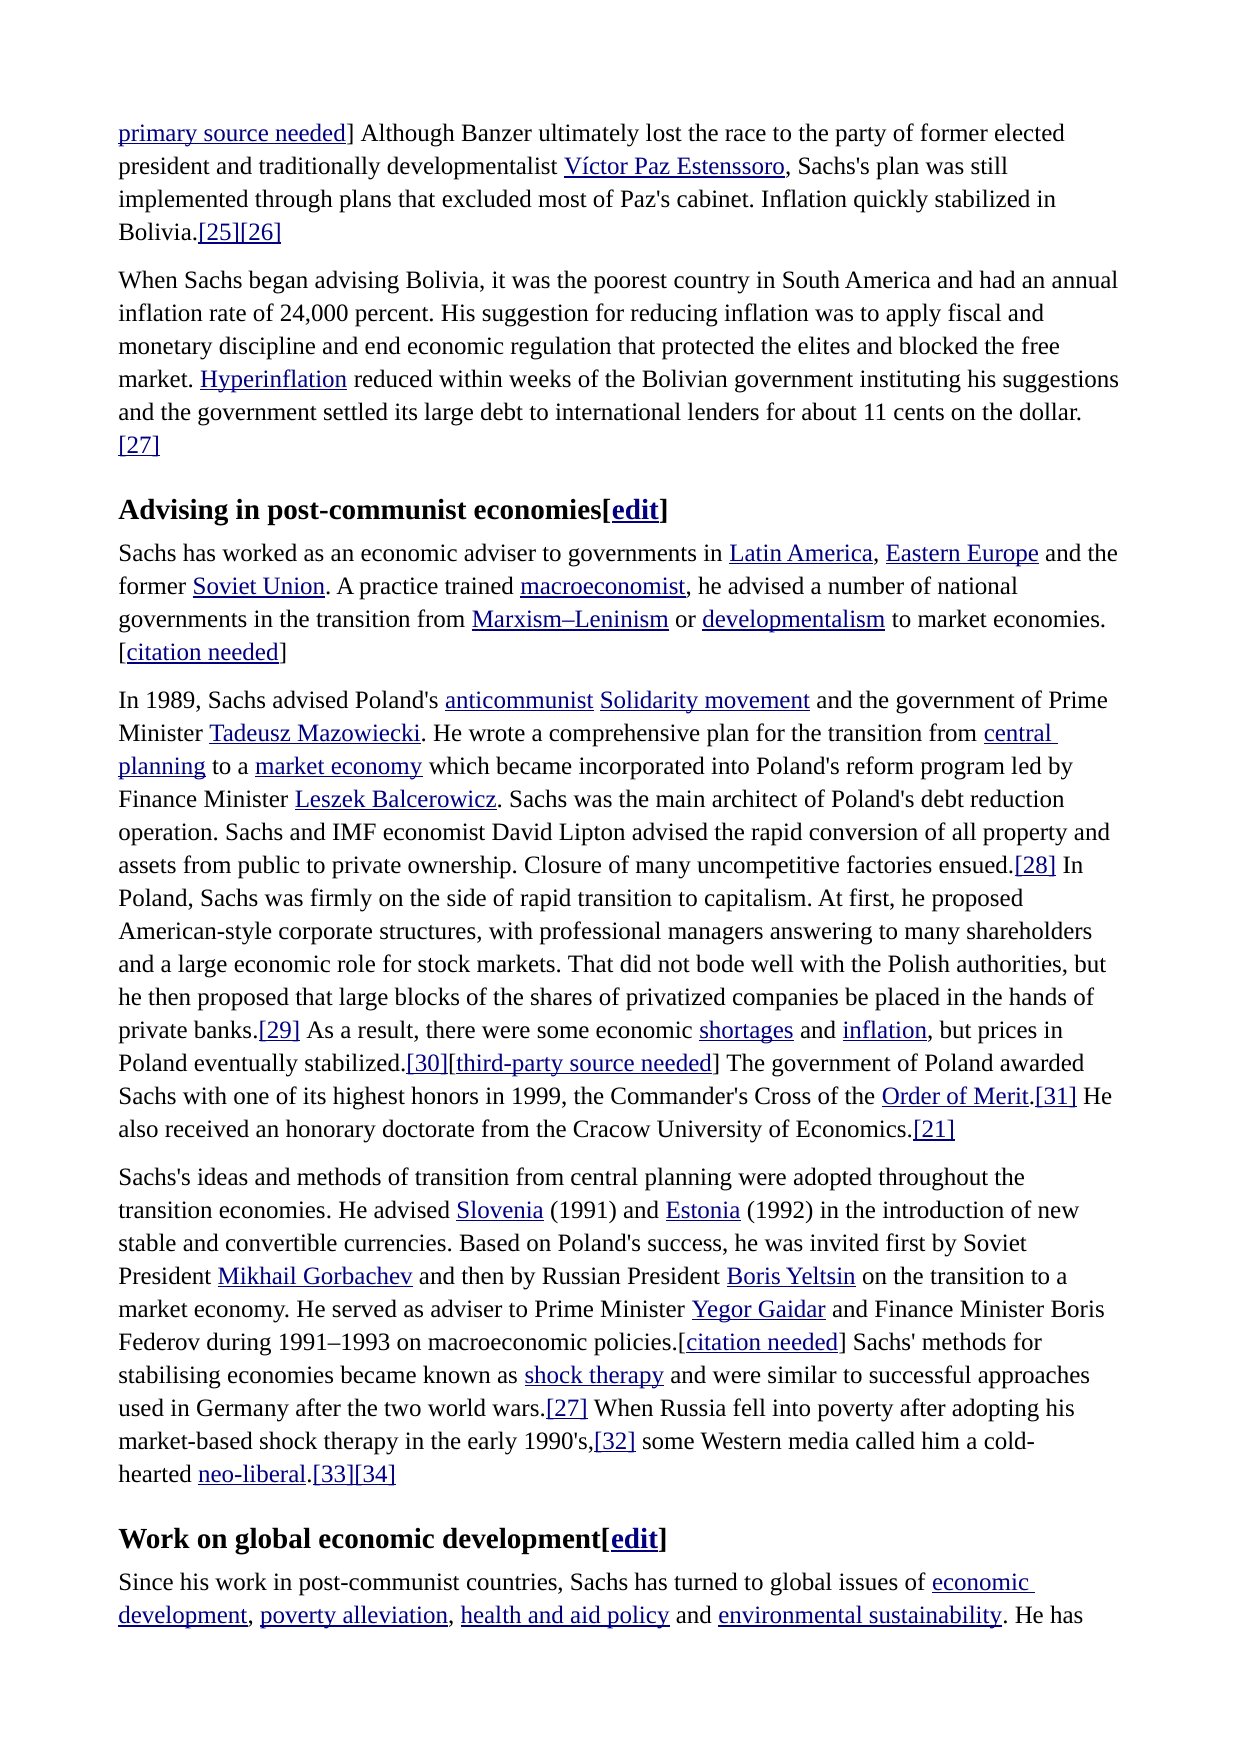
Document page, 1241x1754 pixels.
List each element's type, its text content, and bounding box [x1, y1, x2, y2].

text Since his work in post-communist countries, Sachs has turned to global issues of economic development, poverty alleviation, health and aid policy and environmental sustainability. He has [118, 1567, 1122, 1629]
subtitle Advising in post-communist economies[edit] [118, 492, 1122, 526]
subtitle Work on global economic development[edit] [118, 1521, 1122, 1554]
text primary source needed] Although Banzer ultimately lost the race to the party of former elected president and traditionally developmentalist Víctor Paz Estenssoro, Sachs's plan was still implemented through plans that excluded most of Paz's cabinet. Inflation quickly stabilized in Bolivia.[25][26] [118, 118, 1122, 246]
text Sachs has worked as an economic adviser to governments in Latin America, Eastern Europe and the former Soviet Union. A practice trained macroeconomist, he advised a number of national governments in the transition from Marxism–Leninism or developmentalism to market economies.[citation needed] [118, 538, 1122, 666]
text When Sachs began advising Bolivia, it was the poorest country in South America and had an annual inflation rate of 24,000 percent. His suggestion for reducing inflation was to apply fiscal and monetary discipline and end economic regulation that protected the elites and blocked the free market. Hyperinflation reduced within weeks of the Bolivian government instituting his suggestions and the government settled its large debt to international lenders for about 11 cents on the dollar.[27] [118, 265, 1122, 459]
text Sachs's ideas and methods of transition from central planning were adopted throughout the transition economies. He advised Slovenia (1991) and Estonia (1992) in the introduction of new stable and convertible currencies. Based on Poland's success, he was invited first by Soviet President Mikhail Gorbachev and then by Russian President Boris Yeltsin on the transition to a market economy. He served as adviser to Prime Minister Yegor Gaidar and Finance Minister Boris Federov during 1991–1993 on macroeconomic policies.[citation needed] Sachs' methods for stabilising economies became known as shock therapy and were similar to successful approaches used in Germany after the two world wars.[27] When Russia fell into poverty after adopting his market-based shock therapy in the early 1990's,[32] some Western media called him a cold-hearted neo-liberal.[33][34] [118, 1162, 1122, 1488]
text In 1989, Sachs advised Poland's anticommunist Solidarity movement and the government of Prime Minister Tadeusz Mazowiecki. He wrote a comprehensive plan for the transition from central planning to a market economy which became incorporated into Poland's reform program led by Finance Minister Leszek Balcerowicz. Sachs was the main architect of Poland's debt reduction operation. Sachs and IMF economist David Lipton advised the rapid conversion of all property and assets from public to private ownership. Closure of many uncompetitive factories ensued.[28] In Poland, Sachs was firmly on the side of rapid transition to capitalism. At first, he proposed American-style corporate structures, with professional managers answering to many shareholders and a large economic role for stock markets. That did not bode well with the Polish authorities, but he then proposed that large blocks of the shares of privatized companies be placed in the hands of private banks.[29] As a result, there were some economic shortages and inflation, but prices in Poland eventually stabilized.[30][third-party source needed] The government of Poland awarded Sachs with one of its highest honors in 1999, the Commander's Cross of the Order of Merit.[31] He also received an honorary doctorate from the Cracow University of Economics.[21] [118, 685, 1122, 1143]
